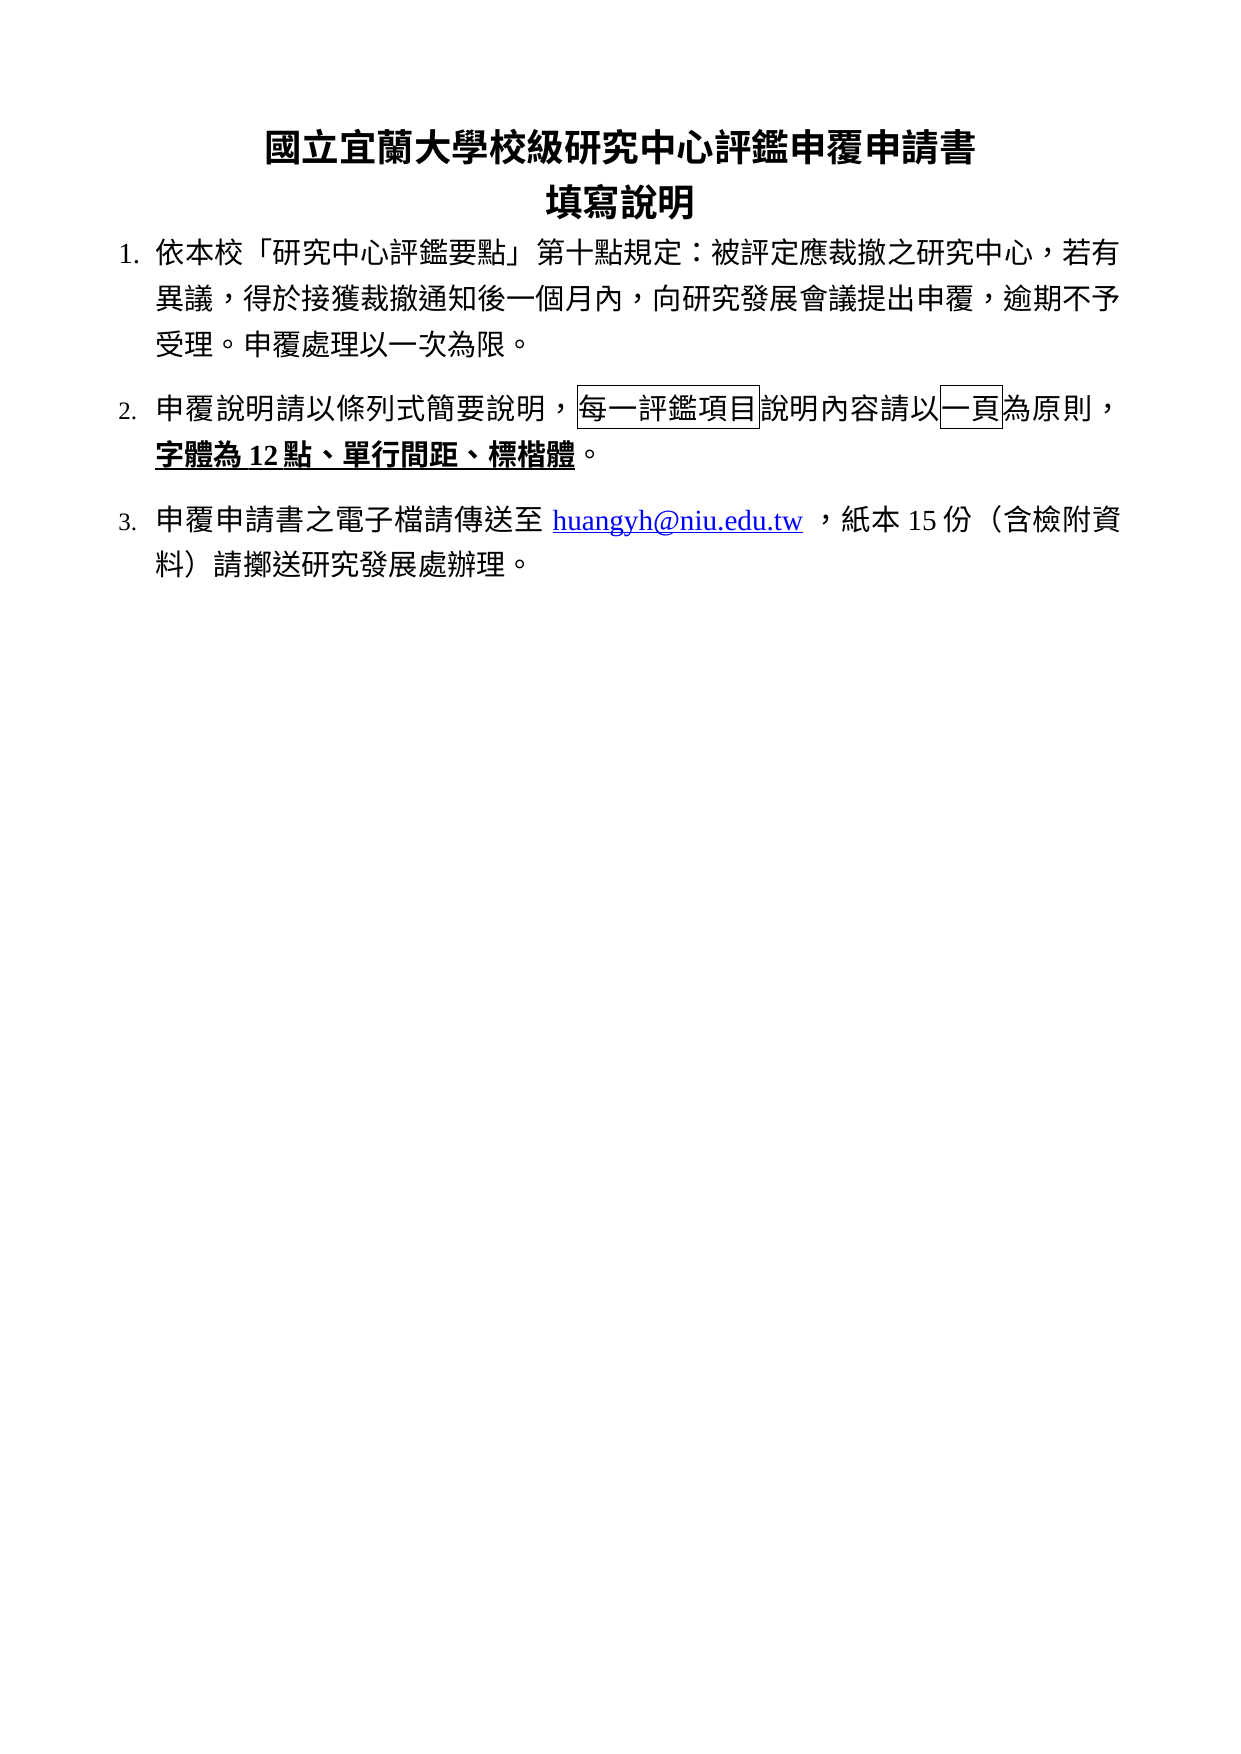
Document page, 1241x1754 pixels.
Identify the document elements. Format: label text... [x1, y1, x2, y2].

list 申覆說明請以條列式簡要說明，每一評鑑項目說明內容請以一頁為原則，字體為12點、單行間距、標楷體。 [118, 383, 1122, 474]
text 填寫說明 [118, 172, 1122, 227]
list 依本校「研究中心評鑑要點」第十點規定：被評定應裁撤之研究中心，若有異議，得於接獲裁撤通知後一個月內，向研究發展會議提出申覆，逾期不予受理。申覆處理以一次為限。 [118, 227, 1122, 364]
list 申覆申請書之電子檔請傳送至 huangyh@niu.edu.tw ，紙本15份（含檢附資料）請擲送研究發展處辦理。 [118, 493, 1122, 585]
text 國立宜蘭大學校級研究中心評鑑申覆申請書 [118, 118, 1122, 172]
